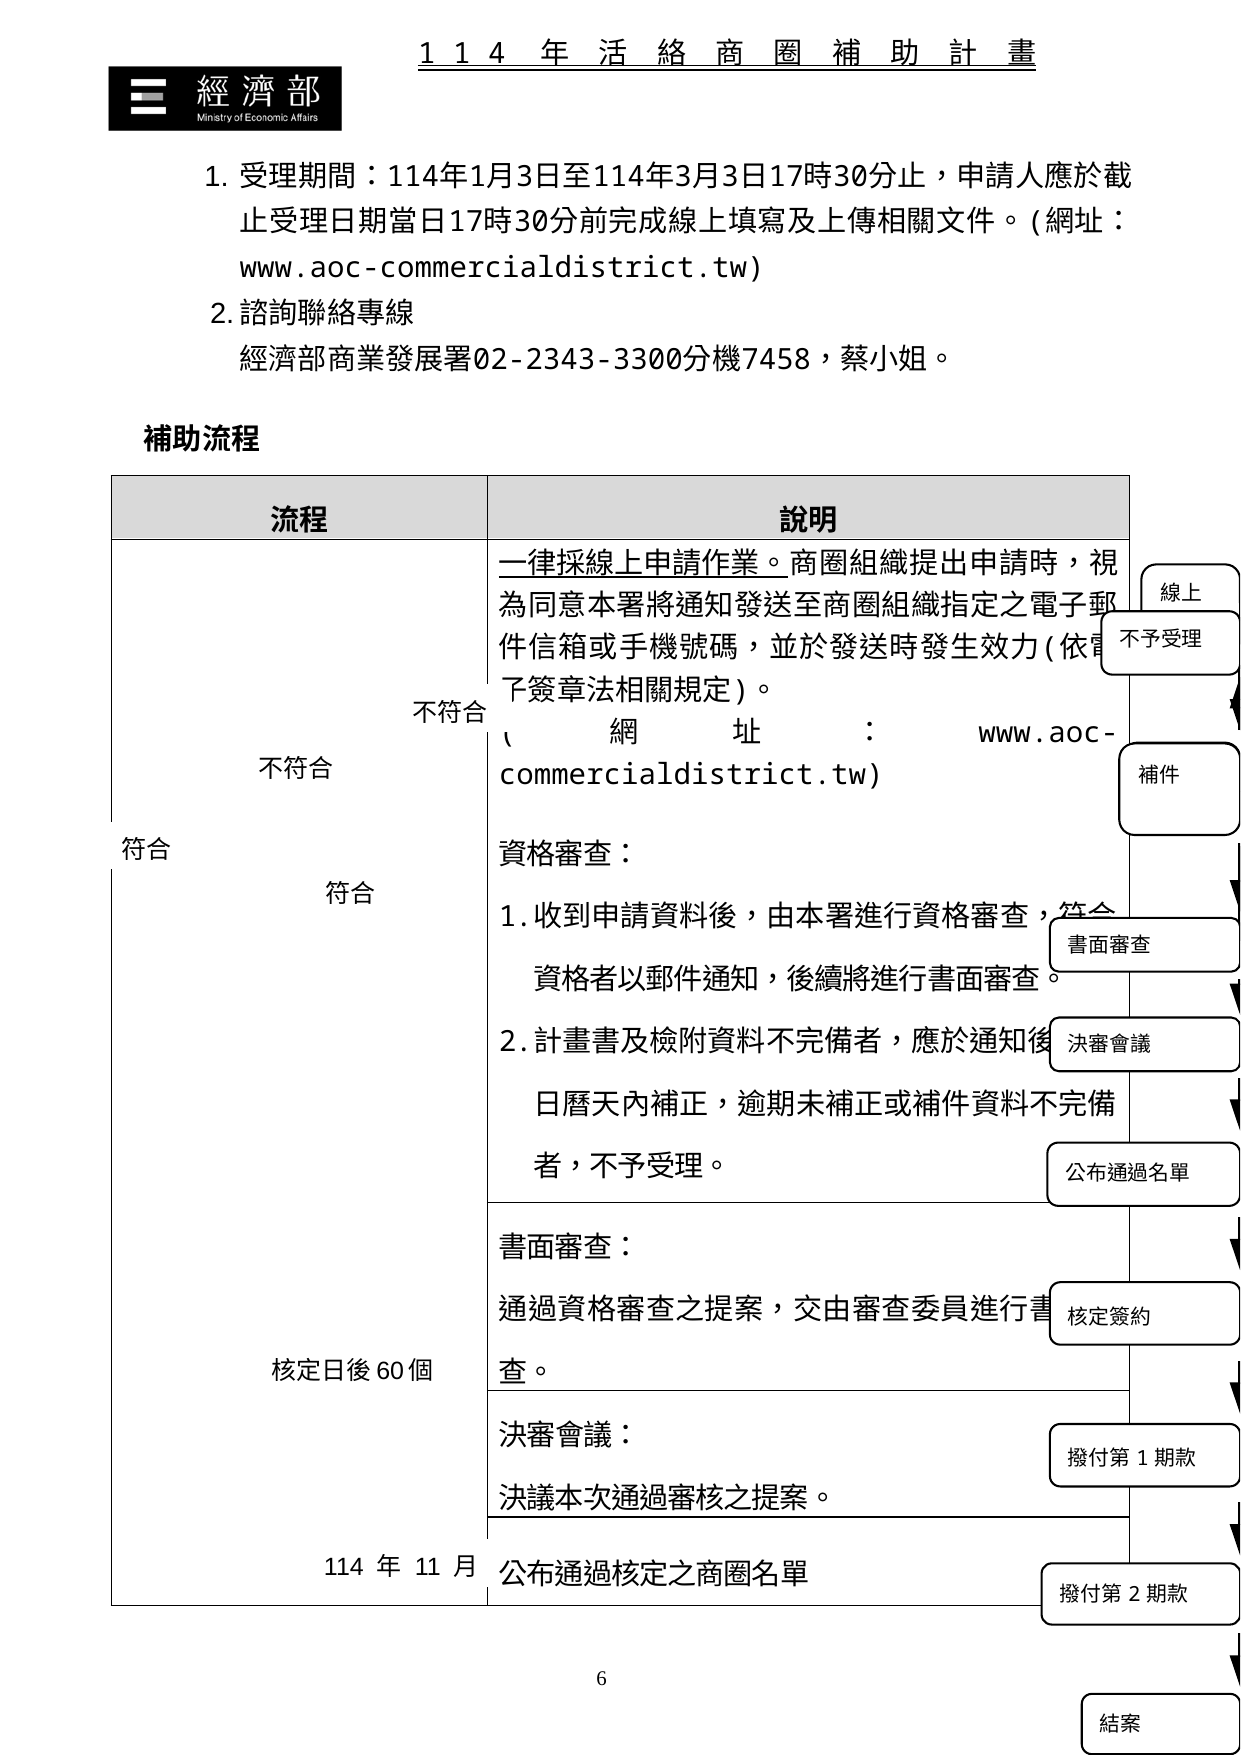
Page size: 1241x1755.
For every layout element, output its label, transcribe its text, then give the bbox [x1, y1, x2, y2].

text 經濟部商業發展署02-2343-3300分機7458，蔡小姐。 [239, 333, 1134, 378]
table_cell 一律採線上申請作業。商圈組織提出申請時，視為同意本署將通知發送至商圈組織指定之電子郵件信箱或手機號碼，並於發送時發生效力(依電子簽章法相關規定)。 (網址：www.aoc-commercialdistrict.tw) 資格審查： 收到申請資料後，由本署進行資格審查，符合資格者以郵件通知，後續將進行書面審查。 計畫書及檢附資料不完備者，應於通知後5個日曆天內補正，逾期未補正或補件資料不完備者，不予受理。 [488, 540, 1129, 1202]
subtitle 補助流程 [143, 395, 1134, 458]
subtitle [106, 822, 221, 869]
list 諮詢聯絡專線 [210, 287, 1134, 333]
table_cell 決審會議： 決議本次通過審核之提案。 [488, 1391, 1129, 1516]
table_cell [112, 540, 512, 1605]
table_header 說明 [488, 476, 1129, 538]
table_header 流程 [112, 476, 487, 538]
table_cell 公布通過核定之商圈名單 [488, 1518, 1129, 1605]
text 符合 [121, 829, 206, 862]
list 受理期間：114年1月3日至114年3月3日17時30分止，申請人應於截止受理日期當日17時30分前完成線上填寫及上傳相關文件。(網址：www.aoc-commercialdistrict.tw) [204, 149, 1134, 287]
table_cell 書面審查： 通過資格審查之提案，交由審查委員進行書面審查。 [488, 1203, 1129, 1390]
